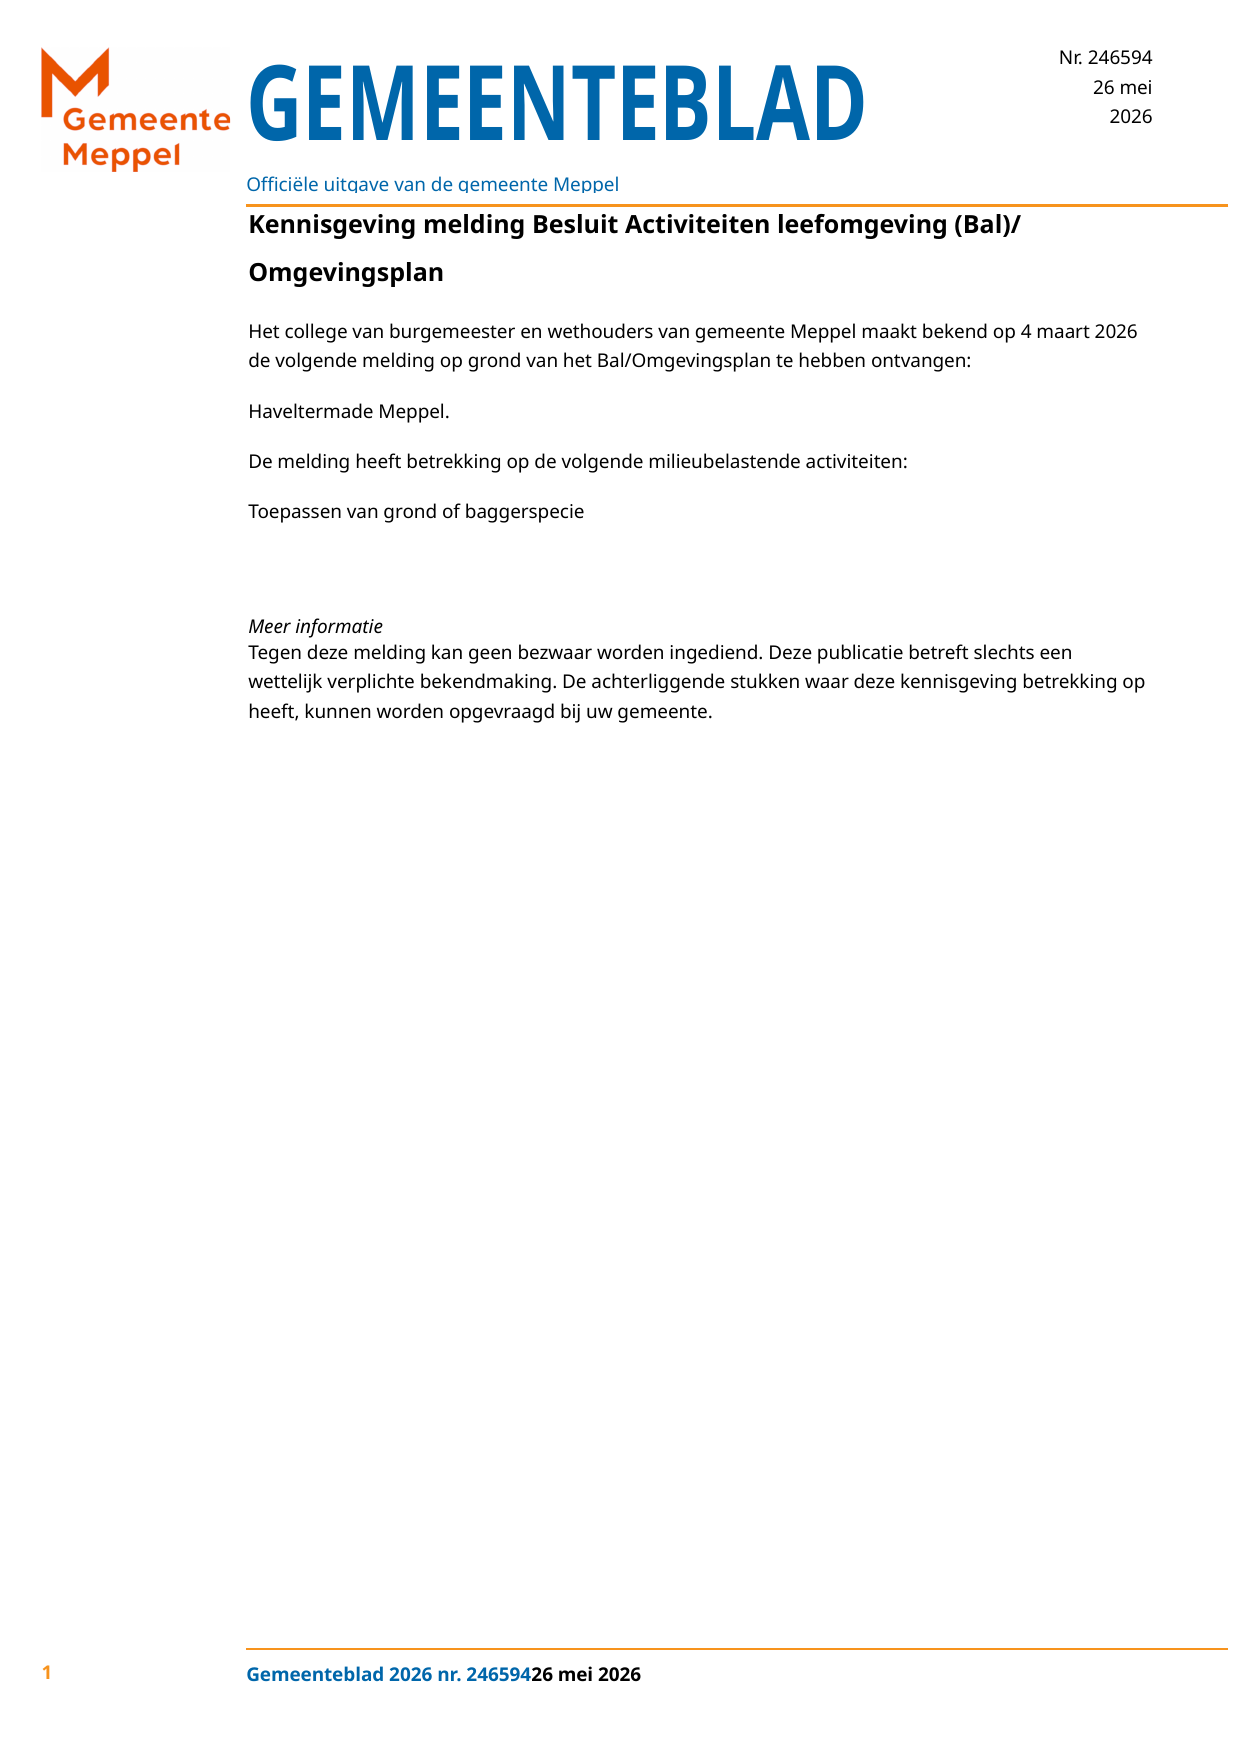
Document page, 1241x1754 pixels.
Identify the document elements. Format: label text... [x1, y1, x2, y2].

picture [41, 47, 231, 172]
text Tegen deze melding kan geen bezwaar worden ingediend. Deze publicatie betreft slechts een wettelijk verplichte bekendmaking. De achterliggende stukken waar deze kennisgeving betrekking op heeft, kunnen worden opgevraagd bij uw gemeente. [248, 639, 1152, 724]
text Haveltermade Meppel. [248, 398, 1152, 424]
text Toepassen van grond of baggerspecie [248, 499, 1152, 524]
text De melding heeft betrekking op de volgende milieubelastende activiteiten: [248, 448, 1152, 474]
text Het college van burgemeester en wethouders van gemeente Meppel maakt bekend op 4 maart 2026 de volgende melding op grond van het Bal/Omgevingsplan te hebben ontvangen: [248, 318, 1152, 373]
text Meer informatie [248, 613, 1152, 639]
text Kennisgeving melding Besluit Activiteiten leefomgeving (Bal)/ Omgevingsplan [248, 207, 1152, 288]
